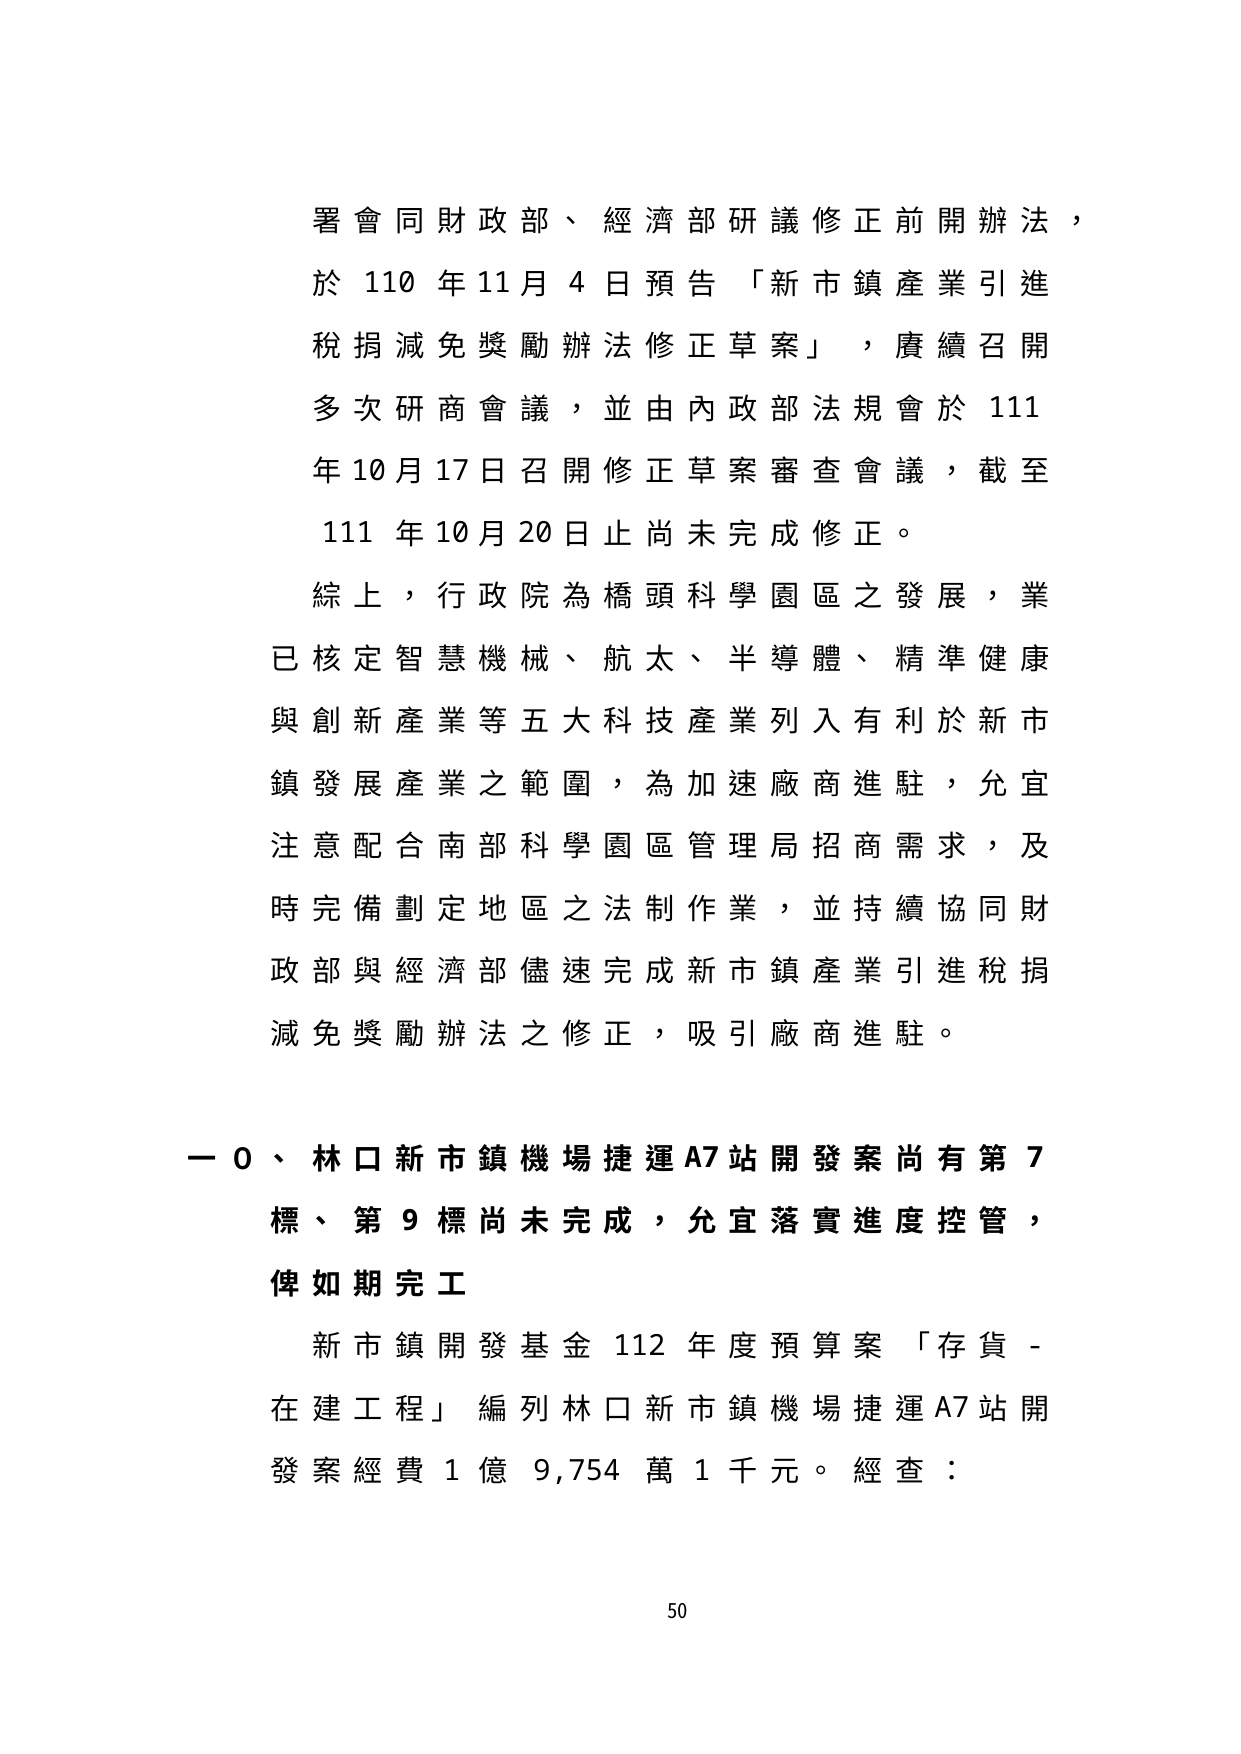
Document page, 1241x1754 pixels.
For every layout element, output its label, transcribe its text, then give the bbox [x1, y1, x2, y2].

text 依新市鎮開發條例第24條第4項規定，內政部、財政部與經濟部會銜訂定新市鎮產業引進稅捐減免獎勵辦法，並於88年發布，為該劃定地區之租稅減免事宜，營建署會同財政部、經濟部研議修正前開辦法，於110年11月4日預告「新市鎮產業引進稅捐減免獎勵辦法修正草案」，賡續召開多次研商會議，並由內政部法規會於111年10月17日召開修正草案審查會議，截至111年10月20日止尚未完成修正。 [269, 177, 1056, 552]
text 一０、林口新市鎮機場捷運A7站開發案尚有第7標、第9標尚未完成，允宜落實進度控管，俾如期完工 [181, 1115, 1056, 1302]
text 新市鎮開發基金112年度預算案「存貨-在建工程」編列林口新市鎮機場捷運A7站開發案經費1億9,754萬1千元。經查： [240, 1302, 1056, 1490]
text 綜上，行政院為橋頭科學園區之發展，業已核定智慧機械、航太、半導體、精準健康與創新產業等五大科技產業列入有利於新市鎮發展產業之範圍，為加速廠商進駐，允宜注意配合南部科學園區管理局招商需求，及時完備劃定地區之法制作業，並持續協同財政部與經濟部儘速完成新市鎮產業引進稅捐減免獎勵辦法之修正，吸引廠商進駐。 [240, 552, 1056, 1052]
